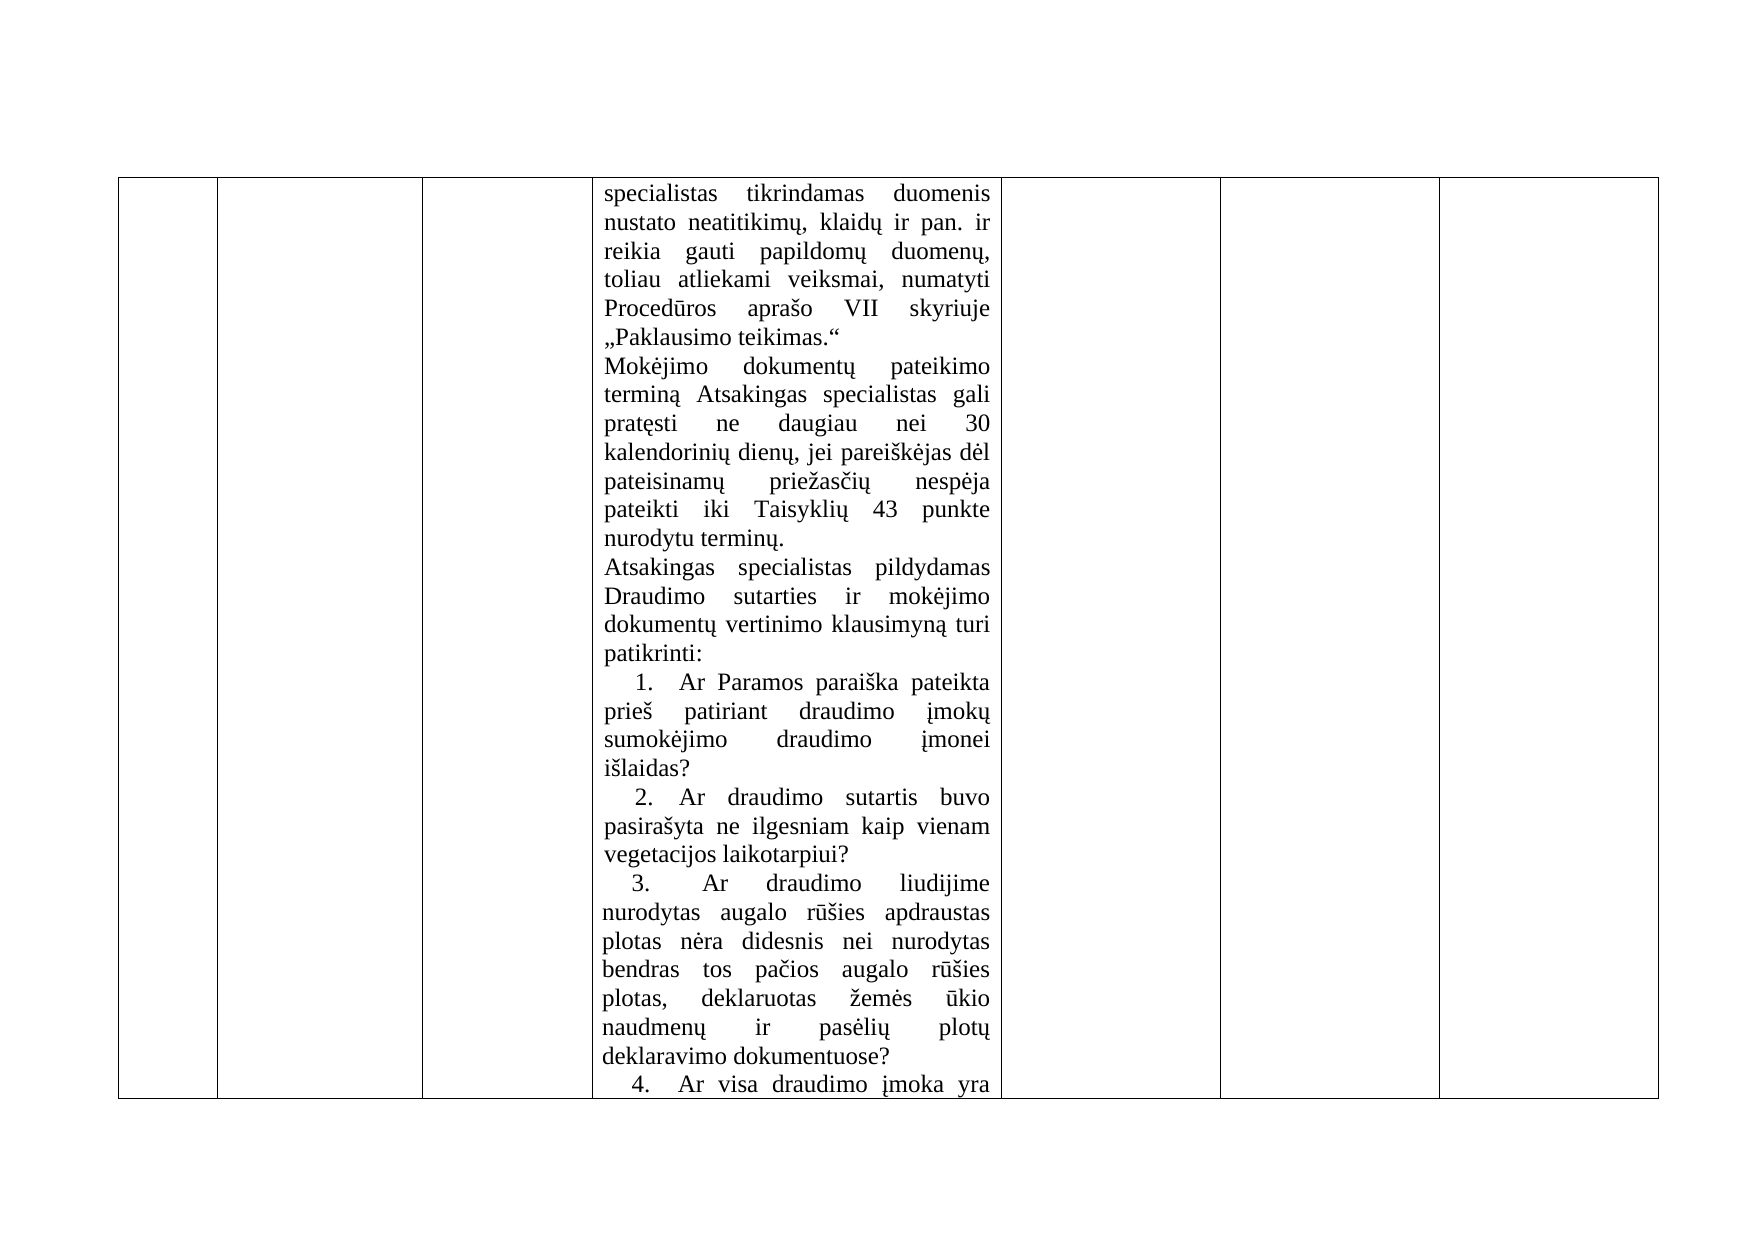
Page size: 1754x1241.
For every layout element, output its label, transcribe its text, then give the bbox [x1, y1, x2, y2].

table_cell [1002, 178, 1220, 1098]
table_cell [218, 178, 422, 1098]
table_cell [1440, 178, 1658, 1098]
table_cell specialistas tikrindamas duomenis nustato neatitikimų, klaidų ir pan. ir reikia gauti papildomų duomenų, toliau atliekami veiksmai, numatyti Procedūros aprašo VII skyriuje „Paklausimo teikimas.“ Mokėjimo dokumentų pateikimo terminą Atsakingas specialistas gali pratęsti ne daugiau nei 30 kalendorinių dienų, jei pareiškėjas dėl pateisinamų priežasčių nespėja pateikti iki Taisyklių 43 punkte nurodytu terminų. Atsakingas specialistas pildydamas Draudimo sutarties ir mokėjimo dokumentų vertinimo klausimyną turi patikrinti: 1. Ar Paramos paraiška pateikta prieš patiriant draudimo įmokų sumokėjimo draudimo įmonei išlaidas? 2. Ar draudimo sutartis buvo pasirašyta ne ilgesniam kaip vienam vegetacijos laikotarpiui? 3. Ar draudimo liudijime nurodytas augalo rūšies apdraustas plotas nėra didesnis nei nurodytas bendras tos pačios augalo rūšies plotas, deklaruotas žemės ūkio naudmenų ir pasėlių plotų deklaravimo dokumentuose? 4. Ar visa draudimo įmoka yra [593, 178, 1001, 1098]
table_cell [1221, 178, 1439, 1098]
table_cell [423, 178, 592, 1098]
table_cell [119, 178, 217, 1098]
